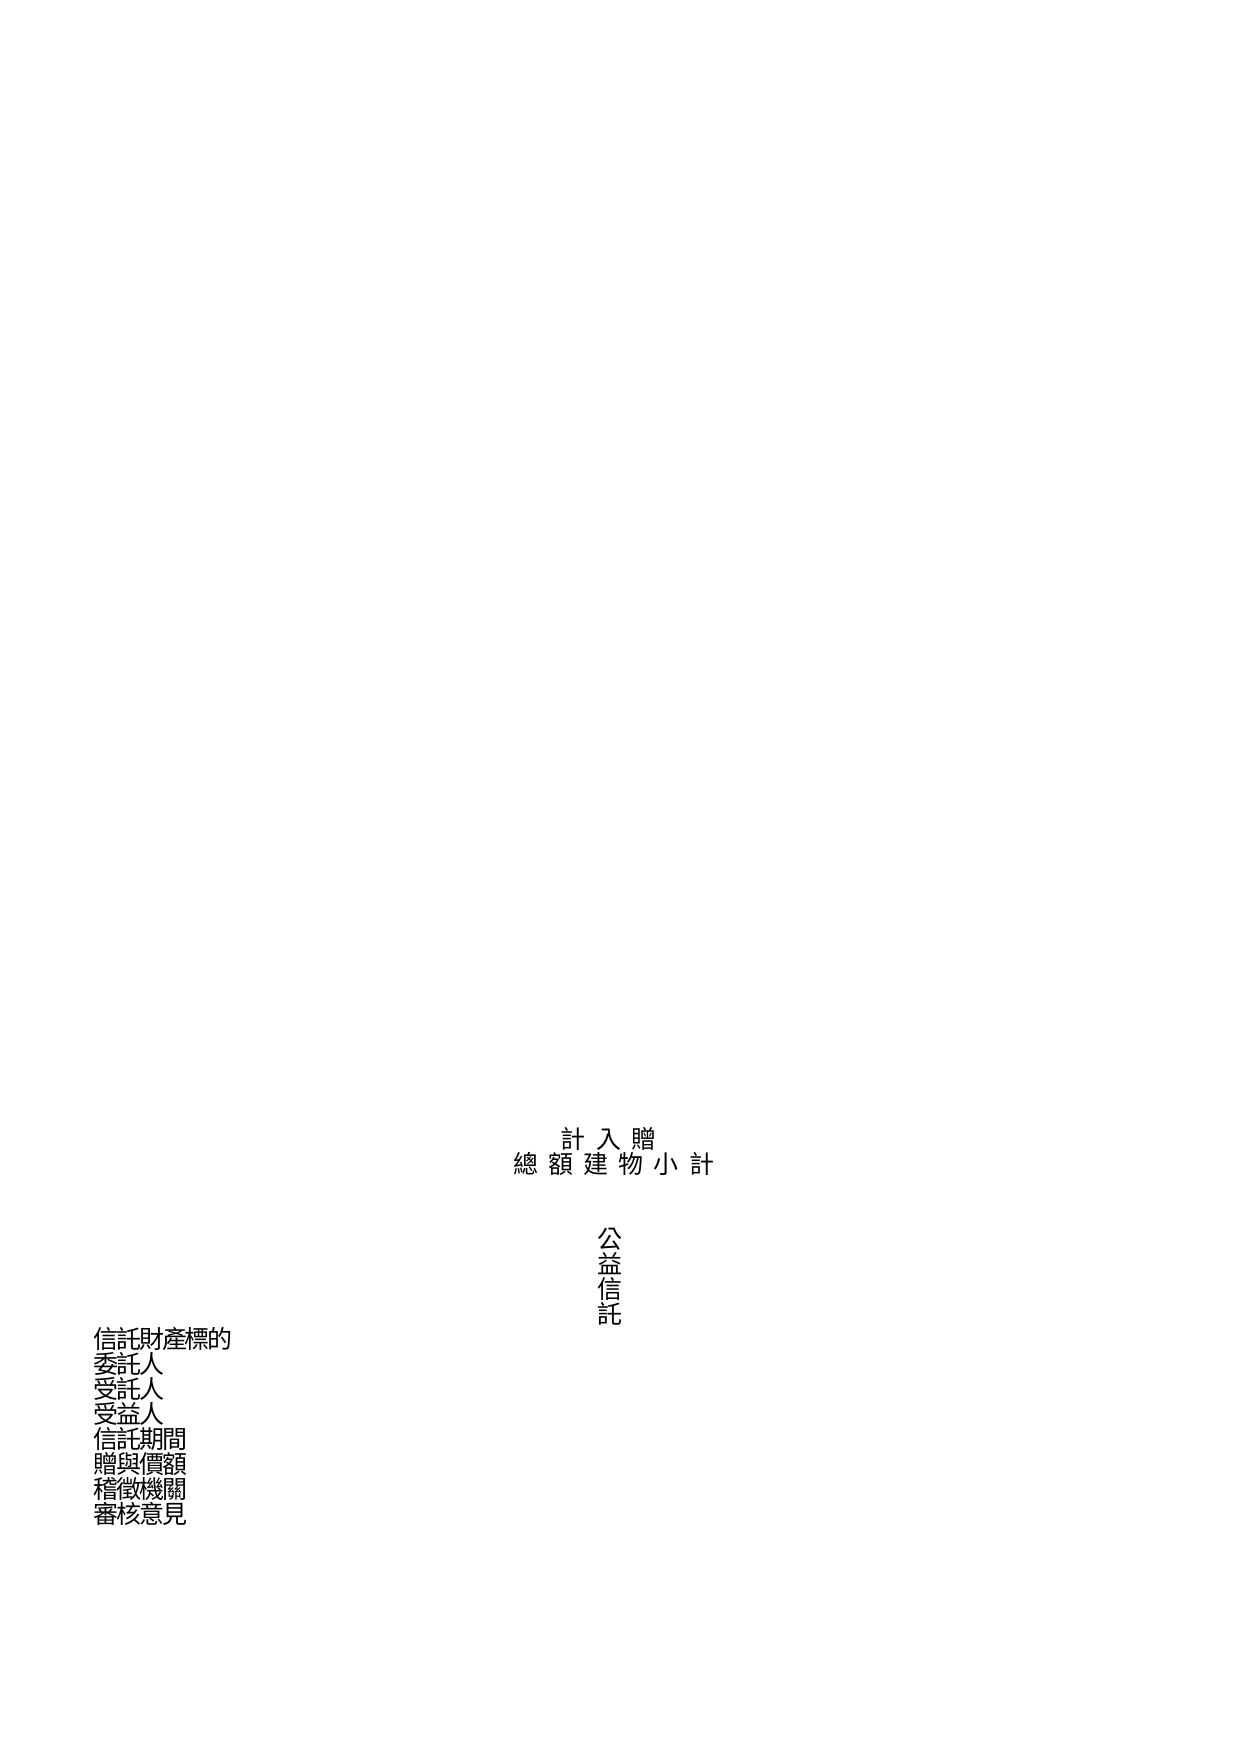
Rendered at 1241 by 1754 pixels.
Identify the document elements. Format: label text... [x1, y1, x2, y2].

text 稽徵機關 [94, 1478, 1125, 1503]
text 信 [94, 1278, 1125, 1303]
text 信託期間 [94, 1428, 1125, 1453]
text 受託人 [94, 1378, 1125, 1403]
text 計 入 贈 [94, 1128, 1125, 1153]
text 委託人 [94, 1353, 1125, 1378]
text 審核意見 [94, 1503, 1125, 1528]
text 贈與價額 [94, 1453, 1125, 1478]
text 信託財產標的 [94, 1328, 1125, 1353]
text 益 [94, 1253, 1125, 1278]
text 總 額 建 物 小 計 [94, 1153, 1125, 1178]
text 託 [94, 1303, 1125, 1328]
text 公 [94, 1228, 1125, 1253]
text 受益人 [94, 1403, 1125, 1428]
